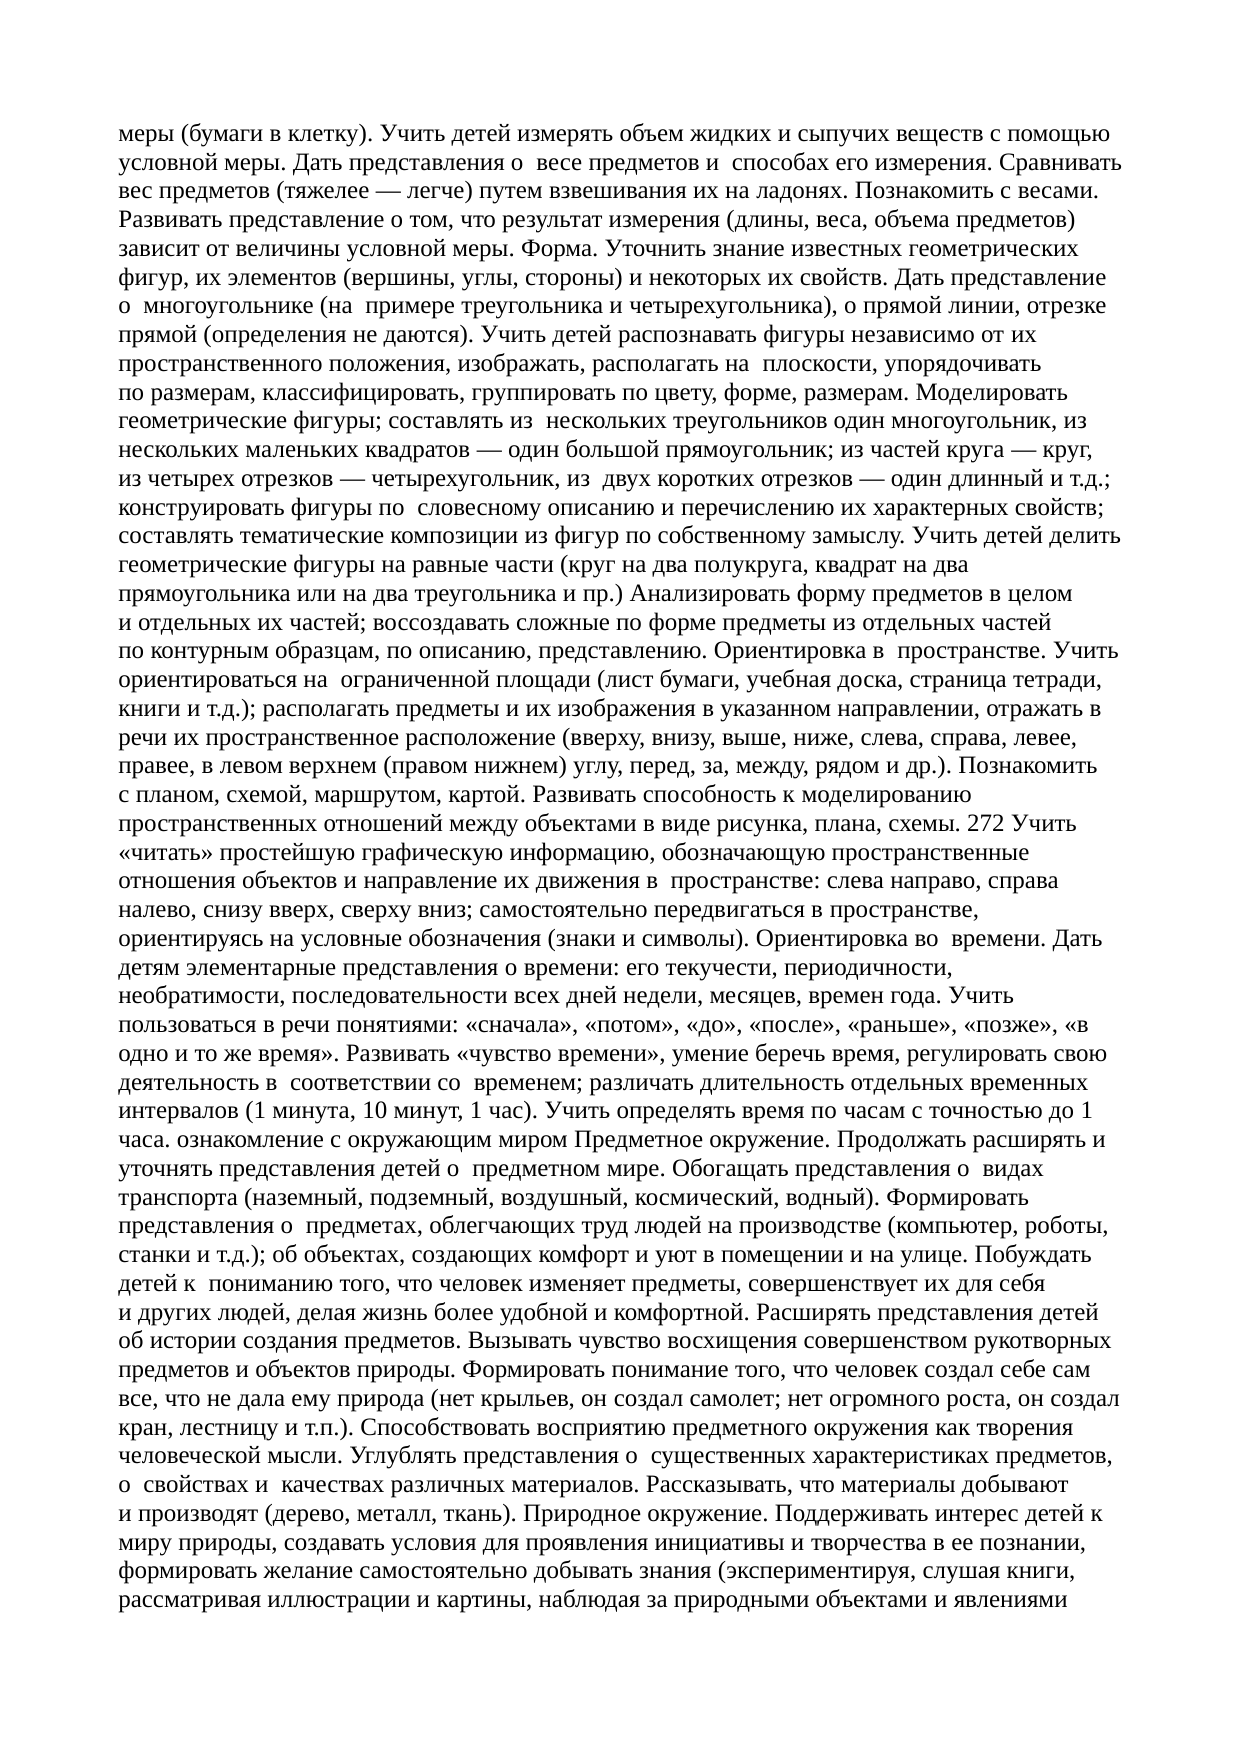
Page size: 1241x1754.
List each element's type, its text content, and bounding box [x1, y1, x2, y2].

text меры (бумаги в клетку). Учить детей измерять объем жидких и сыпучих веществ с помощью условной меры. Дать представления о весе предметов и способах его измерения. Сравнивать вес предметов (тяжелее — легче) путем взвешивания их на ладонях. Познакомить с весами. Развивать представление о том, что результат измерения (длины, веса, объема предметов) зависит от величины условной меры. Форма. Уточнить знание известных геометрических фигур, их элементов (вершины, углы, стороны) и некоторых их свойств. Дать представление о многоугольнике (на примере треугольника и четырехугольника), о прямой линии, отрезке прямой (определения не даются). Учить детей распознавать фигуры независимо от их пространственного положения, изображать, располагать на плоскости, упорядочивать по размерам, классифицировать, группировать по цвету, форме, размерам. Моделировать геометрические фигуры; составлять из нескольких треугольников один многоугольник, из нескольких маленьких квадратов — один большой прямоугольник; из частей круга — круг, из четырех отрезков — четырехугольник, из двух коротких отрезков — один длинный и т.д.; конструировать фигуры по словесному описанию и перечислению их характерных свойств; составлять тематические композиции из фигур по собственному замыслу. Учить детей делить геометрические фигуры на равные части (круг на два полукруга, квадрат на два прямоугольника или на два треугольника и пр.) Анализировать форму предметов в целом и отдельных их частей; воссоздавать сложные по форме предметы из отдельных частей по контурным образцам, по описанию, представлению. Ориентировка в пространстве. Учить ориентироваться на ограниченной площади (лист бумаги, учебная доска, страница тетради, книги и т.д.); располагать предметы и их изображения в указанном направлении, отражать в речи их пространственное расположение (вверху, внизу, выше, ниже, слева, справа, левее, правее, в левом верхнем (правом нижнем) углу, перед, за, между, рядом и др.). Познакомить с планом, схемой, маршрутом, картой. Развивать способность к моделированию пространственных отношений между объектами в виде рисунка, плана, схемы. 272 Учить «читать» простейшую графическую информацию, обозначающую пространственные отношения объектов и направление их движения в пространстве: слева направо, справа налево, снизу вверх, сверху вниз; самостоятельно передвигаться в пространстве, ориентируясь на условные обозначения (знаки и символы). Ориентировка во времени. Дать детям элементарные представления о времени: его текучести, периодичности, необратимости, последовательности всех дней недели, месяцев, времен года. Учить пользоваться в речи понятиями: «сначала», «потом», «до», «после», «раньше», «позже», «в одно и то же время». Развивать «чувство времени», умение беречь время, регулировать свою деятельность в соответствии со временем; различать длительность отдельных временных интервалов (1 минута, 10 минут, 1 час). Учить определять время по часам с точностью до 1 часа. ознакомление с окружающим миром Предметное окружение. Продолжать расширять и уточнять представления детей о предметном мире. Обогащать представления о видах транспорта (наземный, подземный, воздушный, космический, водный). Формировать представления о предметах, облегчающих труд людей на производстве (компьютер, роботы, станки и т.д.); об объектах, создающих комфорт и уют в помещении и на улице. Побуждать детей к пониманию того, что человек изменяет предметы, совершенствует их для себя и других людей, делая жизнь более удобной и комфортной. Расширять представления детей об истории создания предметов. Вызывать чувство восхищения совершенством рукотворных предметов и объектов природы. Формировать понимание того, что человек создал себе сам все, что не дала ему природа (нет крыльев, он создал самолет; нет огромного роста, он создал кран, лестницу и т.п.). Способствовать восприятию предметного окружения как творения человеческой мысли. Углублять представления о существенных характеристиках предметов, о свойствах и качествах различных материалов. Рассказывать, что материалы добывают и производят (дерево, металл, ткань). Природное окружение. Поддерживать интерес детей к миру природы, создавать условия для проявления инициативы и творчества в ее познании, формировать желание самостоятельно добывать знания (экспериментируя, слушая книги, рассматривая иллюстрации и картины, наблюдая за природными объектами и явлениями [118, 118, 1122, 1613]
